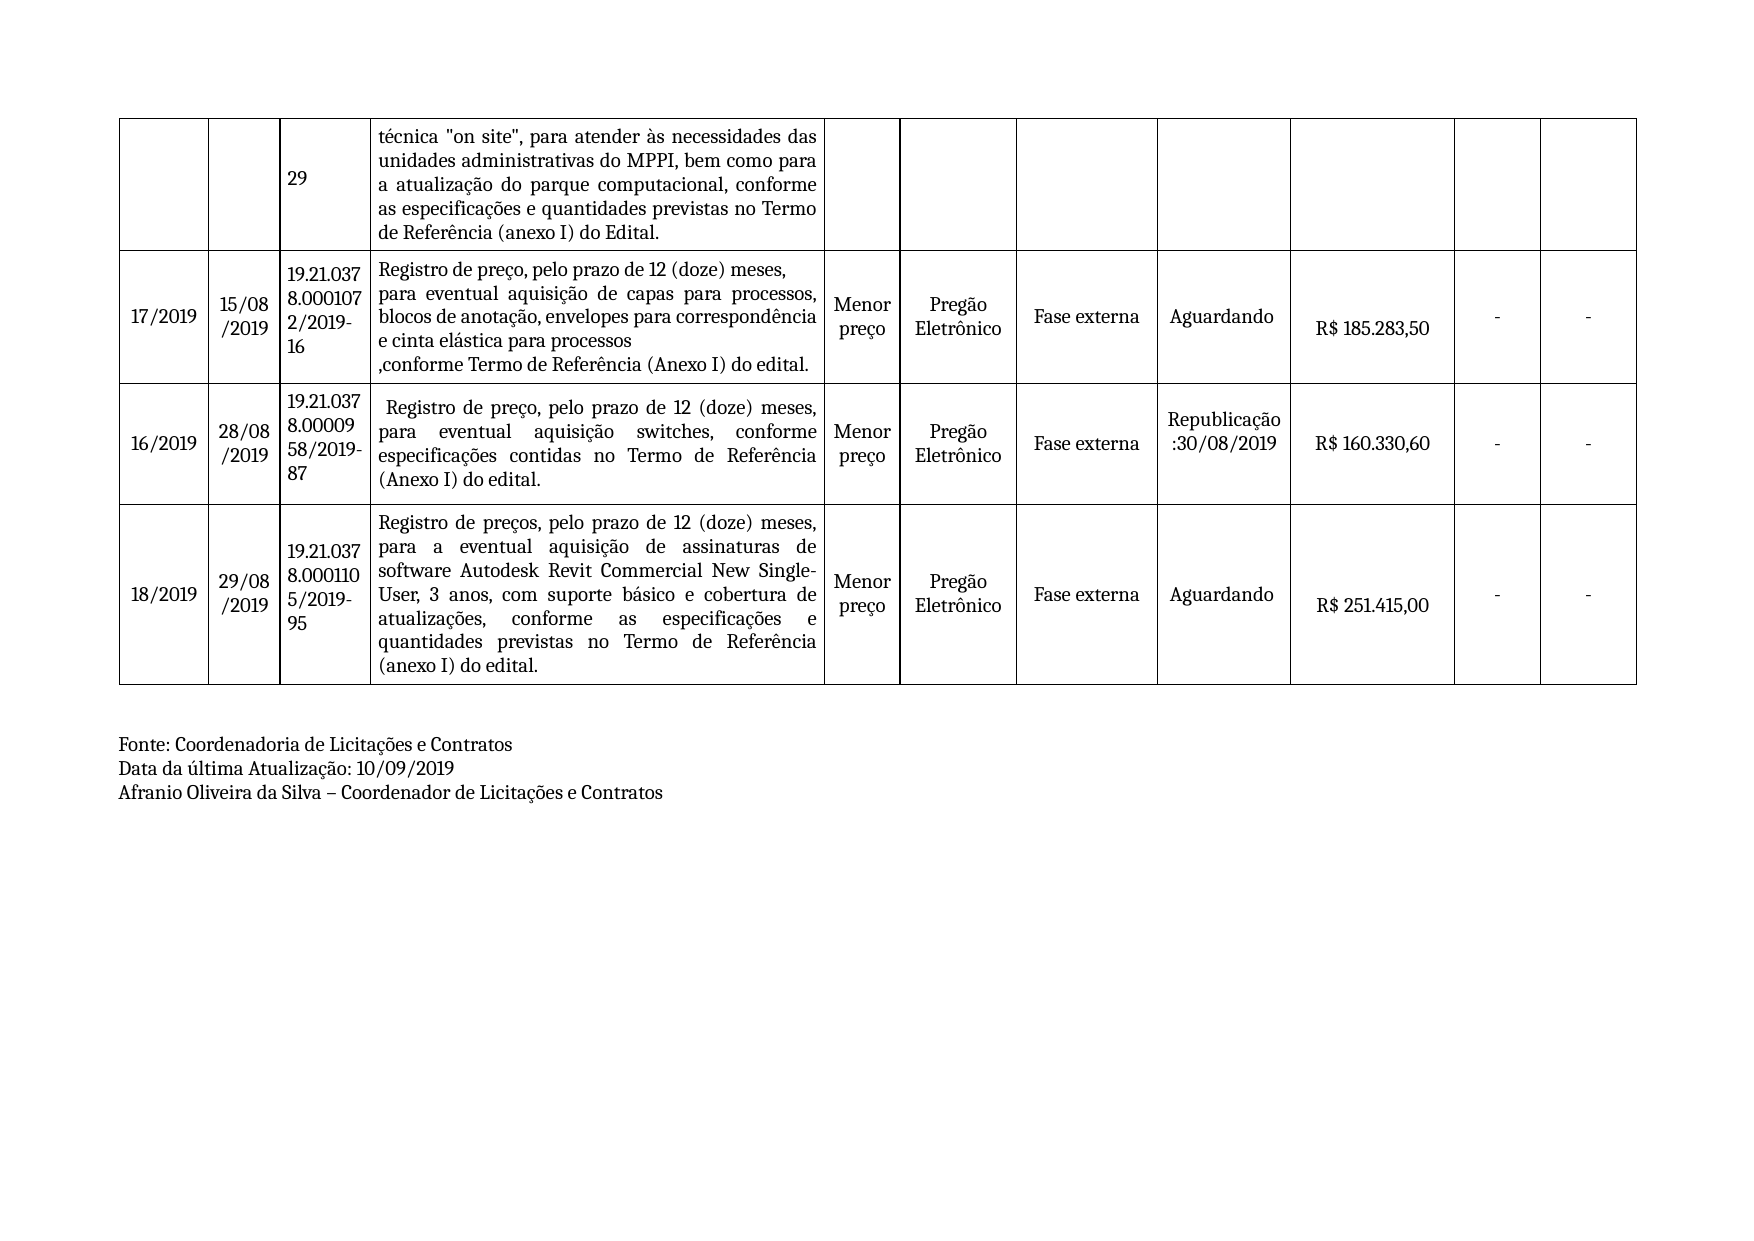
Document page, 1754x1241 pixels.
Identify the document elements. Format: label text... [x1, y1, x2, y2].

table_cell 29 [281, 119, 370, 250]
table_cell [901, 119, 1016, 250]
table_cell técnica "on site", para atender às necessidades das unidades administrativas do MPPI, bem como para a atualização do parque computacional, conforme as especificações e quantidades previstas no Termo de Referência (anexo I) do Edital. [371, 119, 824, 250]
table_cell Menor preço [825, 505, 899, 684]
table_cell - [1541, 251, 1636, 383]
table_cell Registro de preço, pelo prazo de 12 (doze) meses, para eventual aquisição de capas para processos, blocos de anotação, envelopes para correspondência e cinta elástica para processos ,conforme Termo de Referência (Anexo I) do edital. [371, 251, 824, 383]
text Data da última Atualização: 10/09/2019 [118, 757, 1636, 781]
table_cell Menor preço [825, 251, 899, 383]
table_cell Pregão Eletrônico [901, 251, 1016, 383]
table_cell - [1541, 505, 1636, 684]
table_cell 19.21.0378.0001072/2019-16 [281, 251, 370, 383]
table_cell - [1541, 119, 1636, 250]
table_cell - [1455, 505, 1540, 684]
table_cell 28/08/2019 [209, 384, 279, 503]
table_cell Fase externa [1017, 505, 1157, 684]
table_cell 16/2019 [120, 384, 208, 503]
table_cell 18/2019 [120, 505, 208, 684]
table_cell [1291, 119, 1454, 250]
table_cell 19.21.0378.0000958/2019-87 [281, 384, 370, 503]
table_cell Registro de preço, pelo prazo de 12 (doze) meses, para eventual aquisição switches, conforme especificações contidas no Termo de Referência (Anexo I) do edital. [371, 384, 824, 503]
table_cell [825, 119, 899, 250]
table_cell Aguardando [1158, 251, 1290, 383]
table_cell R$ 185.283,50 [1291, 251, 1454, 383]
table_cell R$ 251.415,00 [1291, 505, 1454, 684]
table_cell [1017, 119, 1157, 250]
table_cell 19.21.0378.0001105/2019-95 [281, 505, 370, 684]
table_cell - [1455, 119, 1540, 250]
table_cell - [1455, 251, 1540, 383]
table_cell Pregão Eletrônico [901, 384, 1016, 503]
table_cell Republicação:30/08/2019 [1158, 384, 1290, 503]
table_cell [1158, 119, 1290, 250]
table_cell - [1455, 384, 1540, 503]
text Fonte: Coordenadoria de Licitações e Contratos [118, 733, 1636, 757]
table_cell [209, 119, 279, 250]
table_cell [120, 119, 208, 250]
table_cell 17/2019 [120, 251, 208, 383]
text Afranio Oliveira da Silva – Coordenador de Licitações e Contratos [118, 781, 1636, 804]
table_cell Menor preço [825, 384, 899, 503]
table_cell Aguardando [1158, 505, 1290, 684]
table_cell 29/08/2019 [209, 505, 279, 684]
table_cell Fase externa [1017, 251, 1157, 383]
table_cell Registro de preços, pelo prazo de 12 (doze) meses, para a eventual aquisição de assinaturas de software Autodesk Revit Commercial New Single-User, 3 anos, com suporte básico e cobertura de atualizações, conforme as especificações e quantidades previstas no Termo de Referência (anexo I) do edital. [371, 505, 824, 684]
table_cell Pregão Eletrônico [901, 505, 1016, 684]
table_cell 15/08/2019 [209, 251, 279, 383]
table_cell Fase externa [1017, 384, 1157, 503]
table_cell R$ 160.330,60 [1291, 384, 1454, 503]
table_cell - [1541, 384, 1636, 503]
